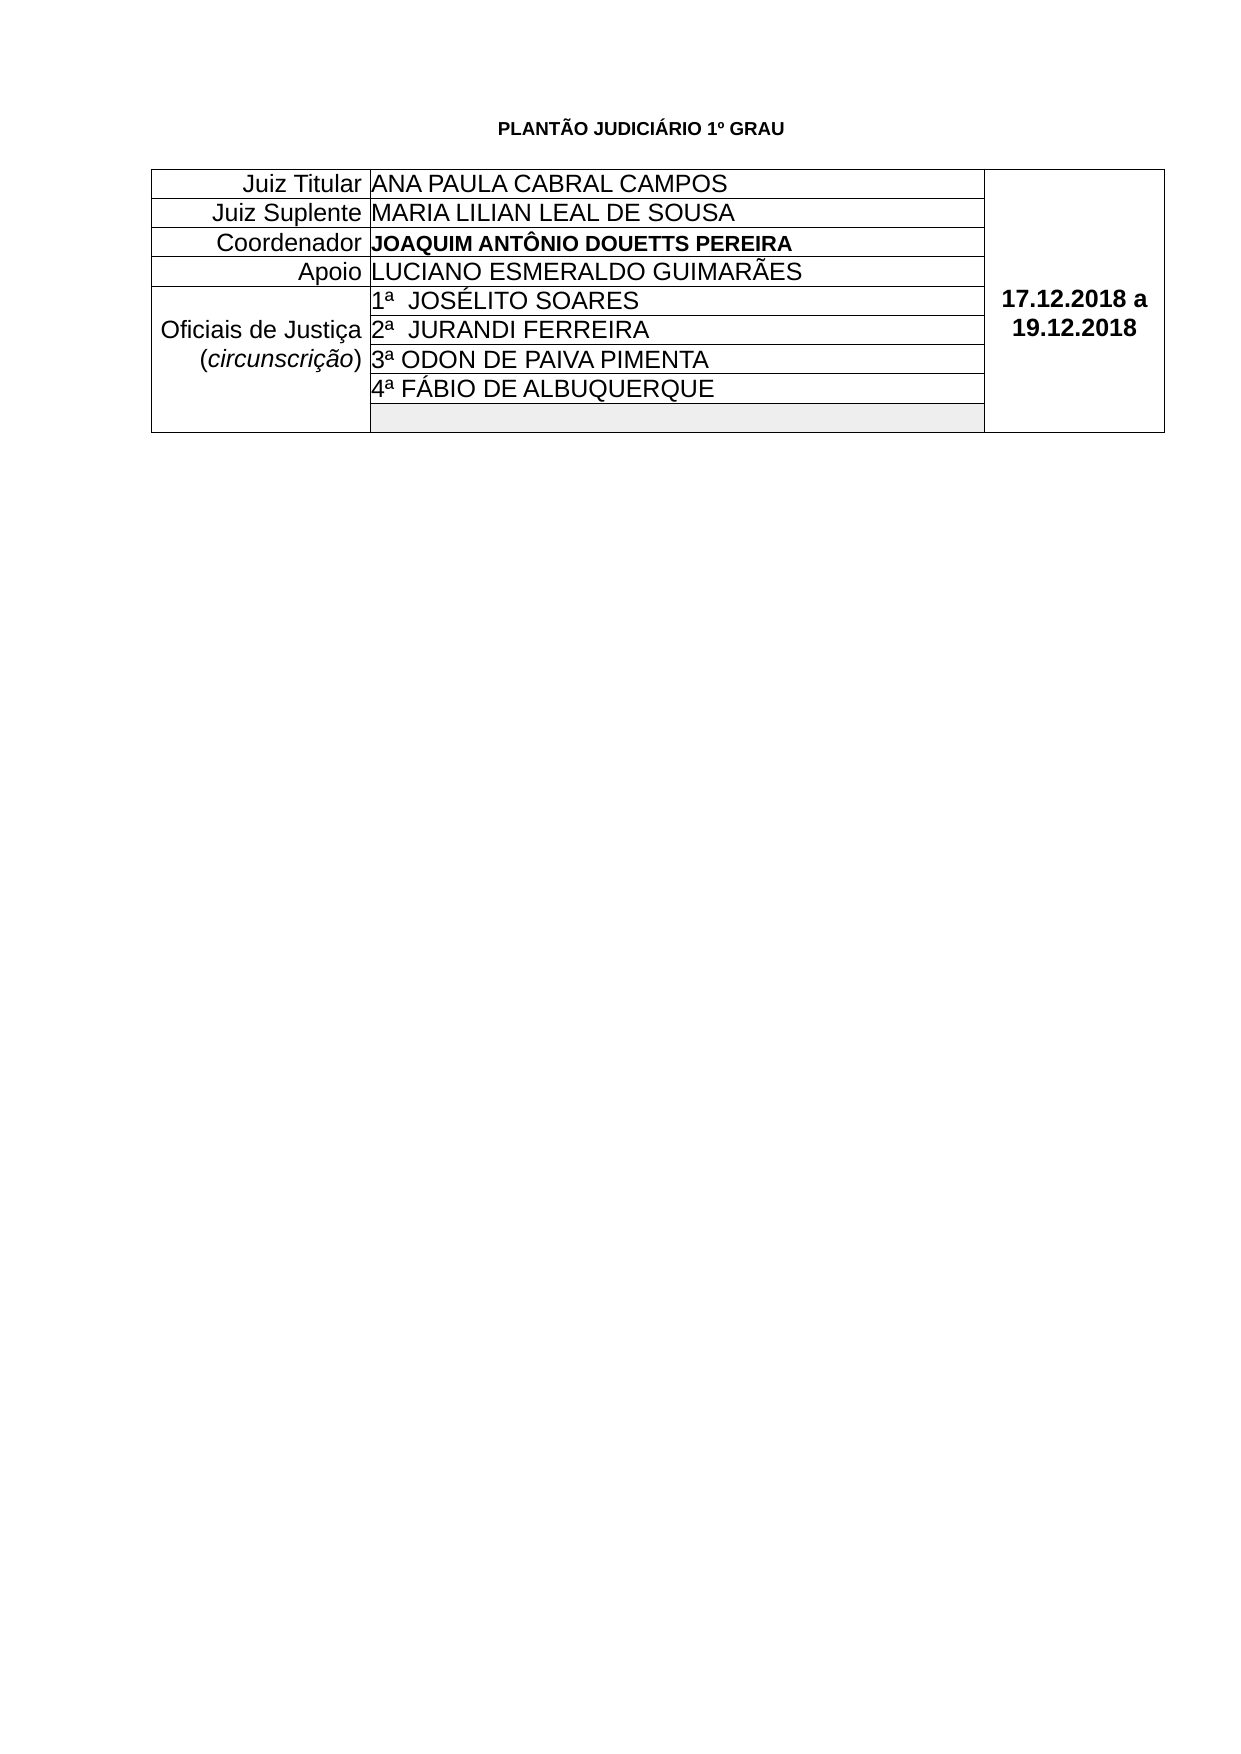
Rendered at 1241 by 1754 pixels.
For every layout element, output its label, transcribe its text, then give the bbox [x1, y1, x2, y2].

table_header 17.12.2018 a 19.12.2018 [985, 170, 1164, 432]
text PLANTÃO JUDICIÁRIO 1º GRAU [160, 118, 1122, 140]
table_cell Apoio [152, 257, 370, 286]
table_cell 4ª FÁBIO DE ALBUQUERQUE [371, 374, 984, 403]
table_cell Oficiais de Justiça (circunscrição) [152, 287, 370, 432]
table_cell 3ª ODON DE PAIVA PIMENTA [371, 345, 984, 373]
table_header Juiz Titular [152, 170, 370, 198]
table_header ANA PAULA CABRAL CAMPOS [371, 170, 984, 198]
table_cell MARIA LILIAN LEAL DE SOUSA [371, 199, 984, 227]
table_cell Coordenador [152, 228, 370, 256]
table_cell Juiz Suplente [152, 199, 370, 227]
table_cell 2ª JURANDI FERREIRA [371, 316, 984, 344]
table_cell [371, 404, 984, 432]
table_cell LUCIANO ESMERALDO GUIMARÃES [371, 257, 984, 286]
table_cell JOAQUIM ANTÔNIO DOUETTS PEREIRA [371, 228, 984, 256]
table_cell 1ª JOSÉLITO SOARES [371, 287, 984, 315]
